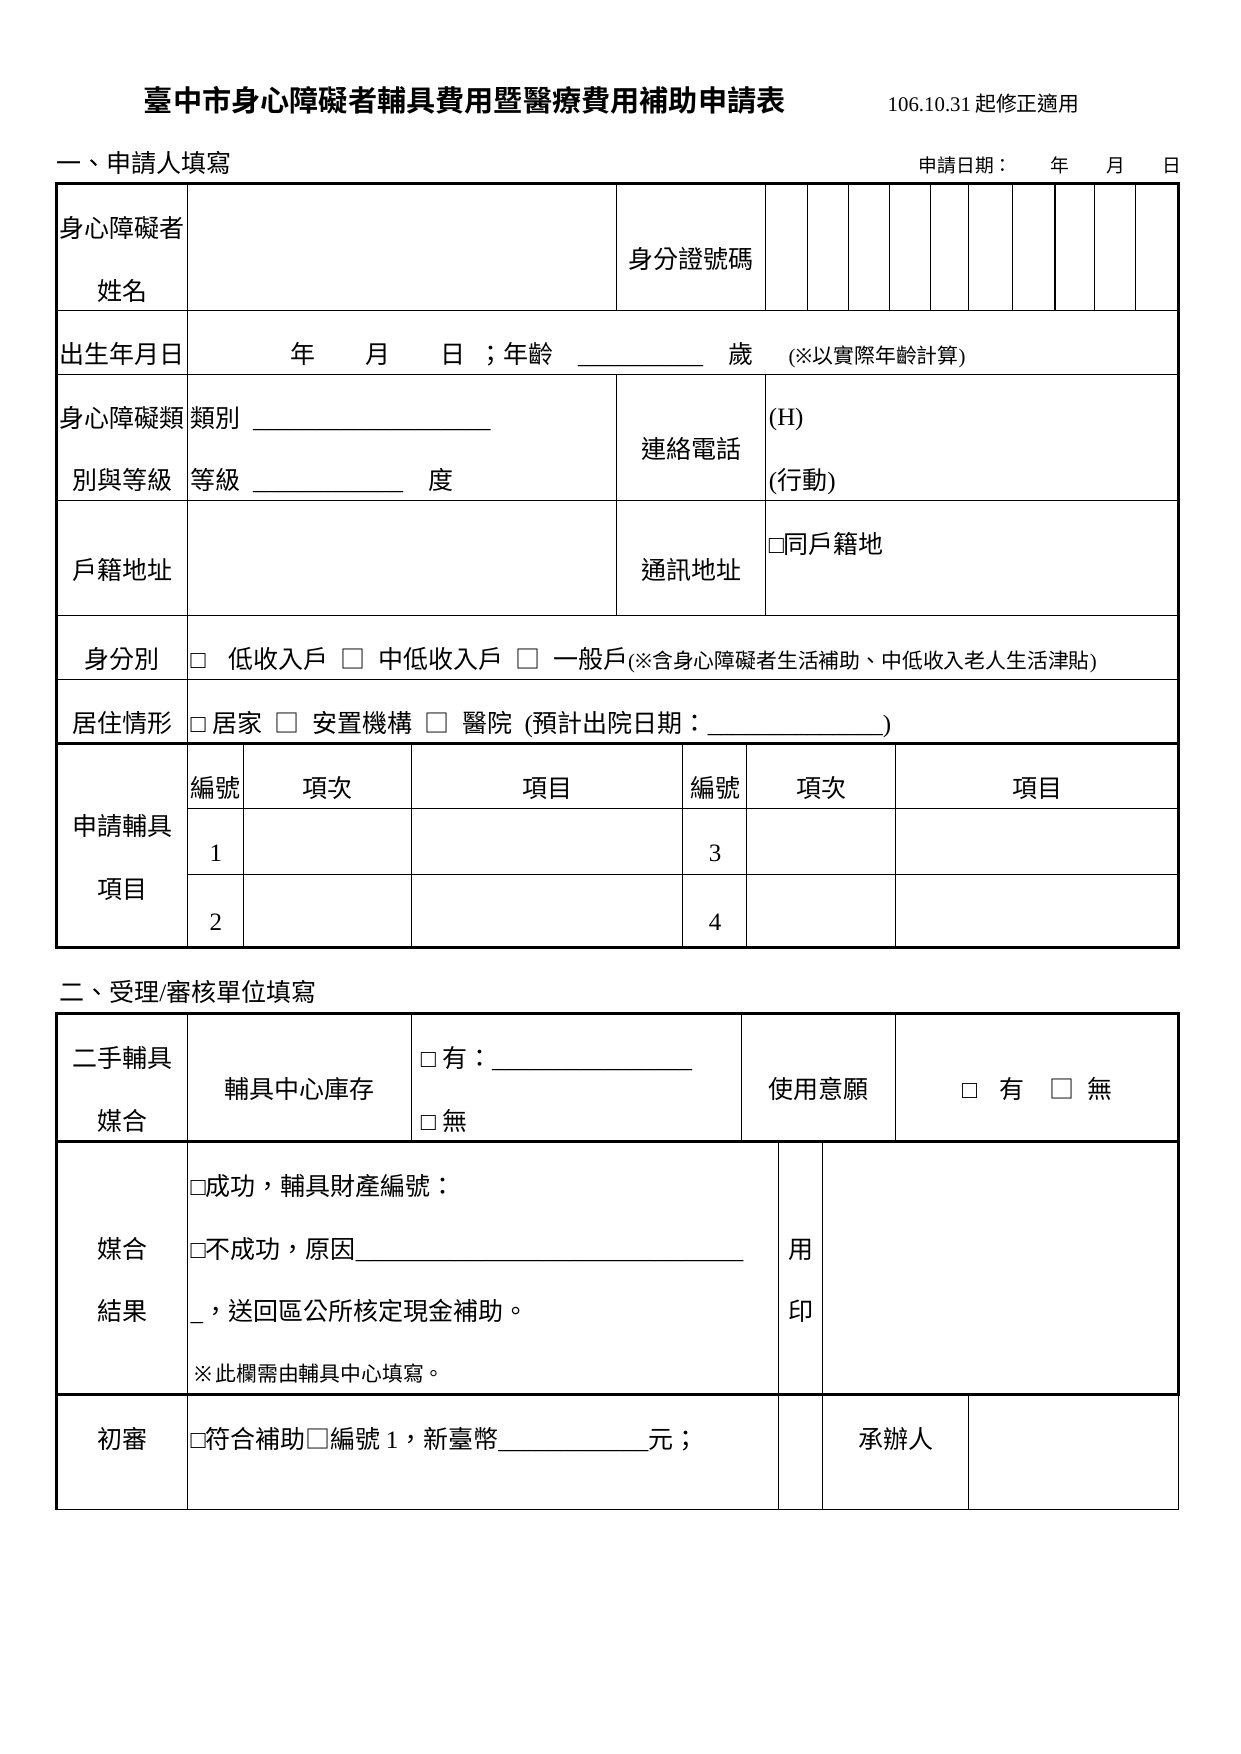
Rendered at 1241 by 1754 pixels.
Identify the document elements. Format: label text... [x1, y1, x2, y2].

text 臺中市身心障礙者輔具費用暨醫療費用補助申請表 106.10.31起修正適用 [56, 57, 1181, 119]
table_cell 3 [683, 809, 746, 873]
table_cell 通訊地址 [617, 501, 765, 615]
table_cell 編號 [188, 745, 243, 808]
table_cell 身分別 [58, 616, 187, 679]
table_cell 項目 [412, 745, 682, 808]
table_header [1095, 185, 1135, 310]
table_cell (H) (行動) [766, 375, 1177, 500]
table_cell 4 [683, 875, 746, 946]
table_cell 初審 [58, 1396, 187, 1509]
table_cell 申請輔具 項目 [58, 745, 187, 946]
table_cell [747, 875, 895, 946]
table_header [188, 185, 616, 310]
table_cell [188, 501, 616, 615]
table_cell 2 [188, 875, 243, 946]
text 一、申請人填寫 申請日期： 年 月 日 [56, 119, 1181, 182]
table_cell 項次 [747, 745, 895, 808]
table_cell 連絡電話 [617, 375, 765, 500]
table_cell [896, 809, 1177, 873]
table_cell 戶籍地址 [58, 501, 187, 615]
table_cell 項次 [244, 745, 411, 808]
table_cell [412, 875, 682, 946]
table_cell [747, 809, 895, 873]
table_header [766, 185, 807, 310]
table_cell 有 □ 無 [896, 1015, 1177, 1140]
table_header [1013, 185, 1054, 310]
table_cell [823, 1143, 1177, 1393]
table_cell □ 居家 □ 安置機構 □ 醫院 (預計出院日期：______________) [188, 680, 1177, 742]
table_cell 身心障礙類別與等級 [58, 375, 187, 500]
table_header 身心障礙者姓名 [58, 185, 187, 310]
table_cell 類別 ___________________ 等級 ____________ 度 [188, 375, 616, 500]
table_header [890, 185, 930, 310]
table_cell 二、受理/審核單位填寫 [56, 949, 1178, 1012]
table_header [849, 185, 889, 310]
table_header [1136, 185, 1177, 310]
table_cell 二手輔具 媒合 [58, 1015, 187, 1140]
table_cell 輔具中心庫存 [188, 1015, 411, 1140]
table_header [1056, 185, 1094, 310]
table_cell [969, 1396, 1178, 1509]
table_cell □符合補助□編號1，新臺幣____________元； [188, 1396, 778, 1509]
table_cell 出生年月日 [58, 311, 187, 374]
table_cell □同戶籍地 [766, 501, 1177, 615]
table_cell 編號 [683, 745, 746, 808]
table_cell [412, 809, 682, 873]
table_cell 居住情形 [58, 680, 187, 742]
table_cell [779, 1396, 822, 1509]
table_cell 低收入戶 □ 中低收入戶 □ 一般戶(※含身心障礙者生活補助、中低收入老人生活津貼) [188, 616, 1177, 679]
table_header [808, 185, 848, 310]
table_cell 年 月 日 ；年齡 __________ 歲 (※以實際年齡計算) [188, 311, 1177, 374]
table_cell □成功，輔具財產編號： □不成功，原因________________________________，送回區公所核定現金補助。 ※此欄需由輔具中心填寫。 [188, 1143, 778, 1393]
table_header [931, 185, 968, 310]
table_header 身分證號碼 [617, 185, 765, 310]
table_cell 媒合 結果 [58, 1143, 187, 1393]
table_cell □ 有：________________ □ 無 [412, 1015, 741, 1140]
table_cell 項目 [896, 745, 1177, 808]
table_cell 用印 [779, 1143, 822, 1393]
table_header [969, 185, 1012, 310]
table_cell [896, 875, 1177, 946]
table_cell [244, 809, 411, 873]
table_cell 1 [188, 809, 243, 873]
table_cell 承辦人 [823, 1396, 968, 1509]
table_cell 使用意願 [742, 1015, 895, 1140]
table_cell [244, 875, 411, 946]
